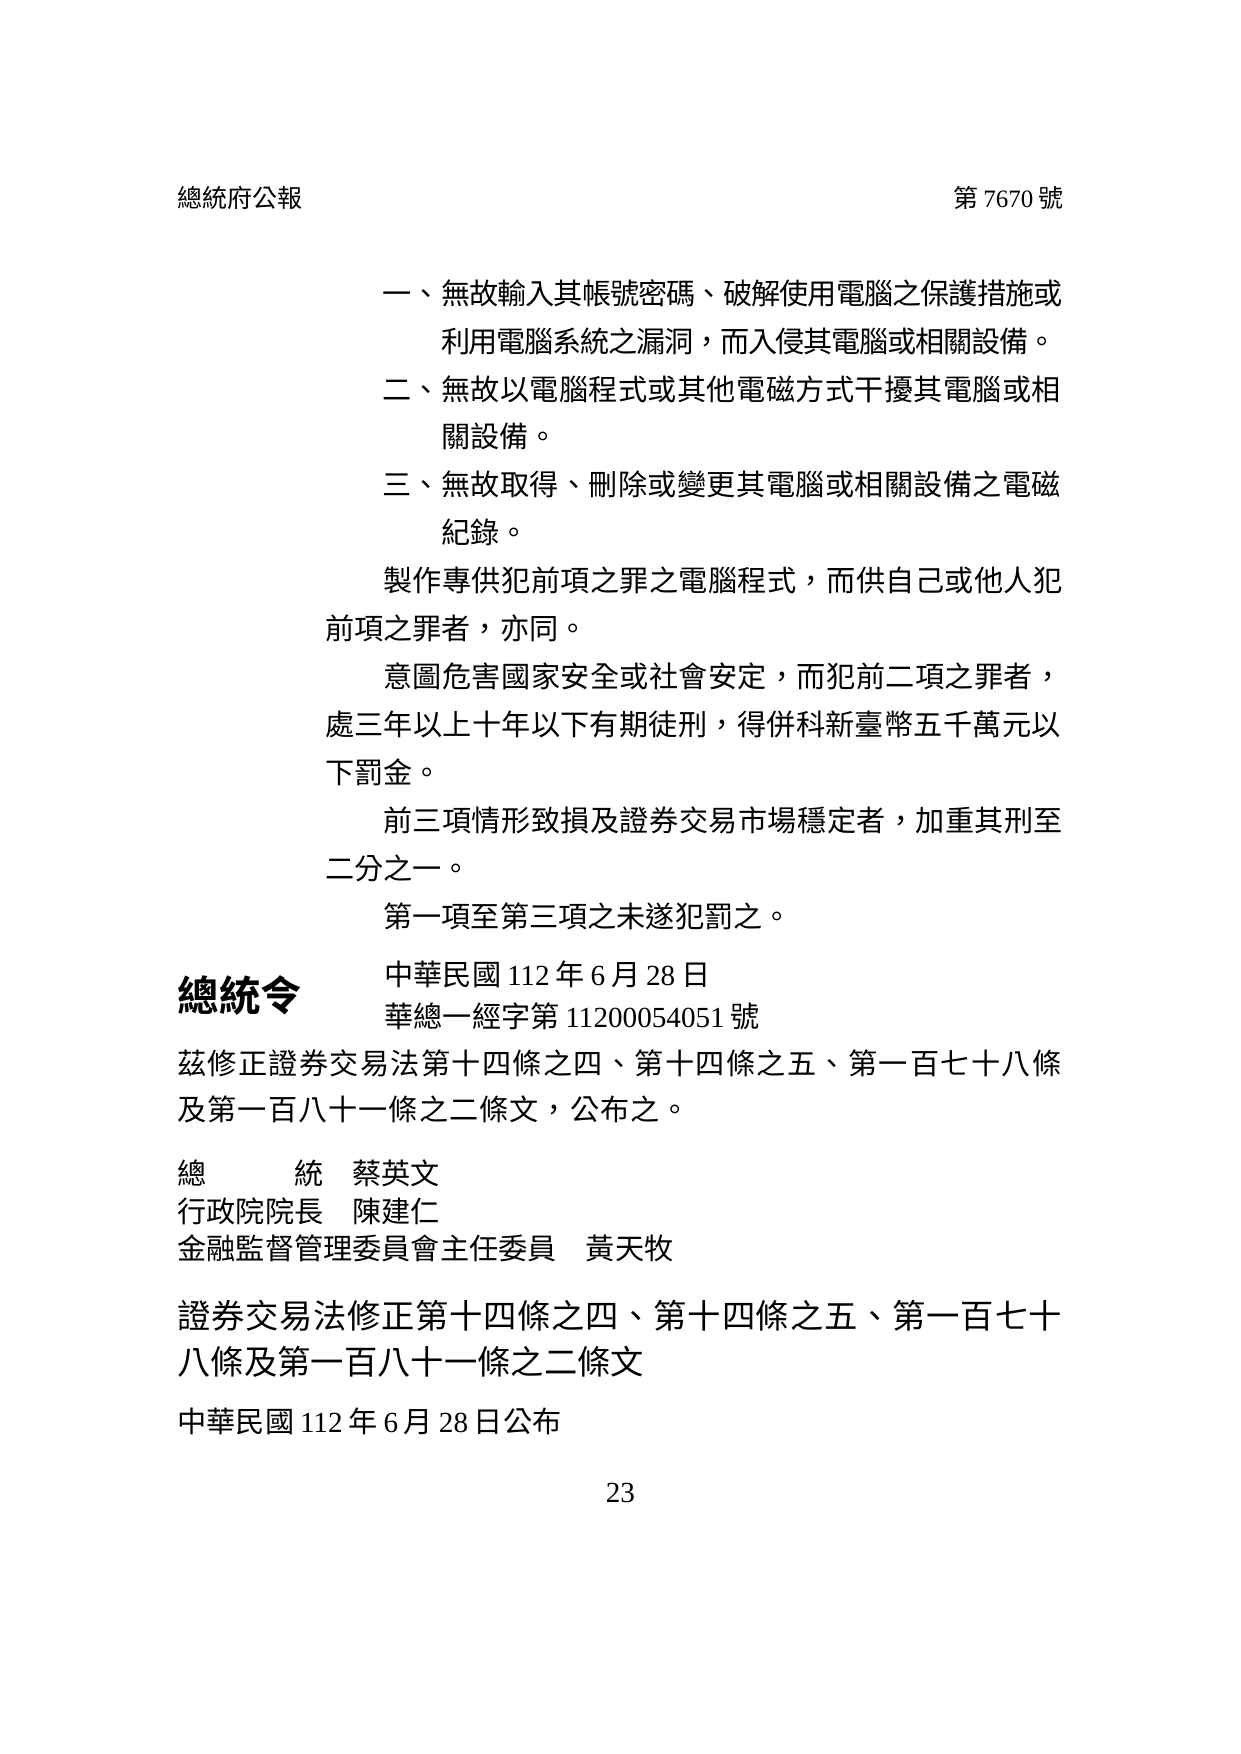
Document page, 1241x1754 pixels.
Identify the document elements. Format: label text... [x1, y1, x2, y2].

text 意圖危害國家安全或社會安定，而犯前二項之罪者，處三年以上十年以下有期徒刑，得併科新臺幣五千萬元以下罰金。 [325, 649, 1063, 793]
table_header 中華民國112年6月28日 華總一經字第11200054051號 [381, 949, 877, 1038]
text 二、 無故以電腦程式或其他電磁方式干擾其電腦或相關設備。 [382, 362, 1063, 457]
text 證券交易法修正第十四條之四、第十四條之五、第一百七十八條及第一百八十一條之二條文 [177, 1292, 1063, 1384]
text 總 統 蔡英文 行政院院長 陳建仁 金融監督管理委員會主任委員 黃天牧 [177, 1154, 1063, 1267]
text 製作專供犯前項之罪之電腦程式，而供自己或他人犯前項之罪者，亦同。 [325, 553, 1063, 649]
text 前三項情形致損及證券交易市場穩定者，加重其刑至二分之一。 [325, 793, 1063, 889]
text 一、 無故輸入其帳號密碼、破解使用電腦之保護措施或利用電腦系統之漏洞，而入侵其電腦或相關設備。 [382, 266, 1063, 362]
text 茲修正證券交易法第十四條之四、第十四條之五、第一百七十八條及第一百八十一條之二條文，公布之。 [177, 1038, 1063, 1129]
text 中華民國112年6月28日公布 [177, 1396, 1063, 1442]
table_header 總統令 [174, 949, 381, 1038]
text 三、 無故取得、刪除或變更其電腦或相關設備之電磁紀錄。 [382, 457, 1063, 553]
text 第一項至第三項之未遂犯罰之。 [325, 889, 1063, 937]
